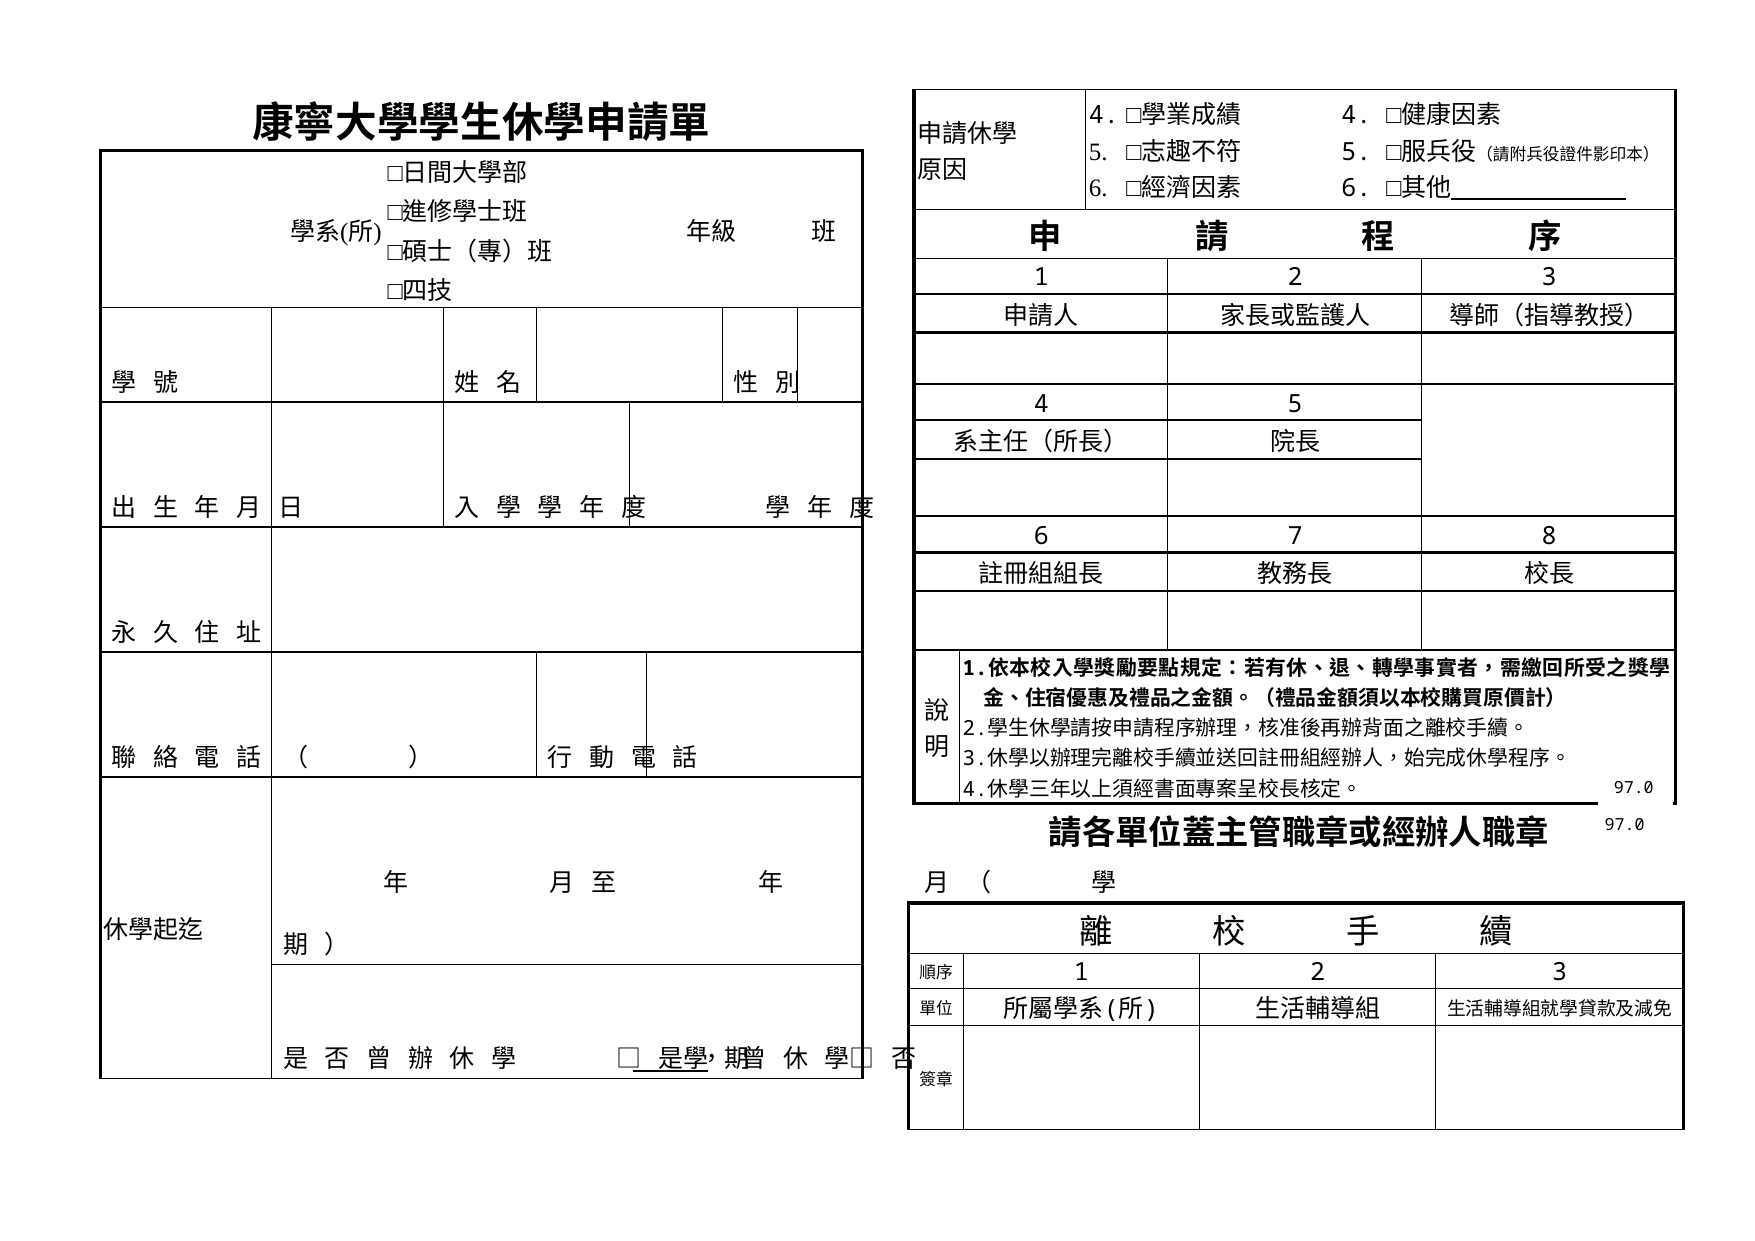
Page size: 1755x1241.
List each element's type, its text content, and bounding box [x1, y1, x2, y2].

table_cell 3 [1436, 954, 1682, 988]
table_cell 出生年月日 [102, 403, 271, 526]
table_cell 4 [916, 385, 1167, 419]
table_cell 學號 [102, 308, 271, 401]
table_cell 8 [1422, 517, 1674, 551]
table_cell [1422, 592, 1674, 649]
table_cell 6 [916, 517, 1167, 551]
table_cell [1422, 334, 1674, 383]
table_cell 2 [1200, 954, 1435, 988]
table_cell 聯絡電話 [102, 653, 271, 776]
table_cell 順序 [910, 954, 963, 988]
table_cell [798, 308, 861, 401]
text 97.07 [1613, 775, 1658, 798]
table_cell [1168, 592, 1421, 649]
table_cell 2 [1168, 259, 1421, 293]
table_cell 所屬學系(所) [964, 989, 1199, 1025]
table_cell [916, 592, 1167, 649]
table_cell [272, 308, 443, 401]
table_cell 簽章 [910, 1026, 963, 1129]
table_cell 永久住址 [102, 528, 271, 651]
table_cell 生活輔導組就學貸款及減免 [1436, 989, 1682, 1025]
text 請各單位蓋主管職章或經辦人職章 [914, 768, 1683, 854]
table_cell 姓名 [444, 308, 536, 401]
table_cell [964, 1026, 1199, 1129]
table_header 離 校 手 續 [910, 905, 1682, 953]
table_cell 生活輔導組 [1200, 989, 1435, 1025]
table_cell 1 [916, 259, 1167, 293]
table_cell [1200, 1026, 1435, 1129]
table_cell 導師（指導教授） [1422, 295, 1674, 331]
table_cell [1422, 385, 1674, 515]
table_cell 單位 [910, 989, 963, 1025]
table_cell 休學起迄 [102, 778, 271, 1078]
table_cell 教務長 [1168, 554, 1421, 590]
table_cell 性別 [723, 308, 797, 401]
table_cell 學系(所) [102, 152, 384, 307]
table_cell □進修學士班 [384, 189, 608, 228]
table_cell 5 [1168, 385, 1421, 419]
table_cell （ ） [272, 653, 536, 776]
table_cell [272, 528, 861, 651]
table_cell [916, 334, 1167, 383]
table_cell [1168, 334, 1421, 383]
table_cell [537, 308, 722, 401]
table_cell 年 月至 年 月（ 學期） [272, 778, 861, 964]
table_cell 申 請 程 序 [916, 210, 1674, 258]
table_cell [1436, 1026, 1682, 1129]
table_cell [272, 403, 443, 526]
table_cell 系主任（所長） [916, 421, 1167, 458]
table_cell □日間大學部 [384, 152, 608, 188]
table_cell 3 [1422, 259, 1674, 293]
table_cell 年級 班 [608, 152, 861, 307]
table_cell [916, 460, 1167, 515]
table_cell 說明 [916, 651, 959, 802]
table_cell 1.依本校入學獎勵要點規定：若有休、退、轉學事實者，需繳回所受之獎學金、住宿優惠及禮品之金額。（禮品金額須以本校購買原價計） 2.學生休學請按申請程序辦理，核准後再辦背面之離校手續。 3.休學以辦理完離校手續並送回註冊組經辦人，始完成休學程序。 4.休學三年以上須經書面專案呈校長核定。 [960, 651, 1674, 802]
table_cell 申請休學 原因 [916, 90, 1085, 209]
table_cell 是否曾辦休學 □是，曾休學 學期 □否 [272, 965, 861, 1078]
table_cell 註冊組組長 [916, 554, 1167, 590]
table_cell [1168, 460, 1421, 515]
table_cell 家長或監護人 [1168, 295, 1421, 331]
table_cell 院長 [1168, 421, 1421, 458]
table_cell 校長 [1422, 554, 1674, 590]
table_cell 7 [1168, 517, 1421, 551]
table_header 康寧大學學生休學申請單 [100, 89, 862, 149]
table_cell 1 [964, 954, 1199, 988]
table_cell 學年度 [630, 403, 861, 526]
table_cell □學業成績 4. □健康因素 □志趣不符 5. □服兵役（請附兵役證件影印本） □經濟因素 6. □其他 [1086, 90, 1674, 209]
table_cell □四技 [384, 267, 608, 307]
table_cell 入學學年度 [444, 403, 629, 526]
table_cell [647, 653, 861, 776]
table_cell 行動電話 [537, 653, 646, 776]
table_cell 申請人 [916, 295, 1167, 331]
table_cell □碩士（專）班 [384, 228, 608, 267]
